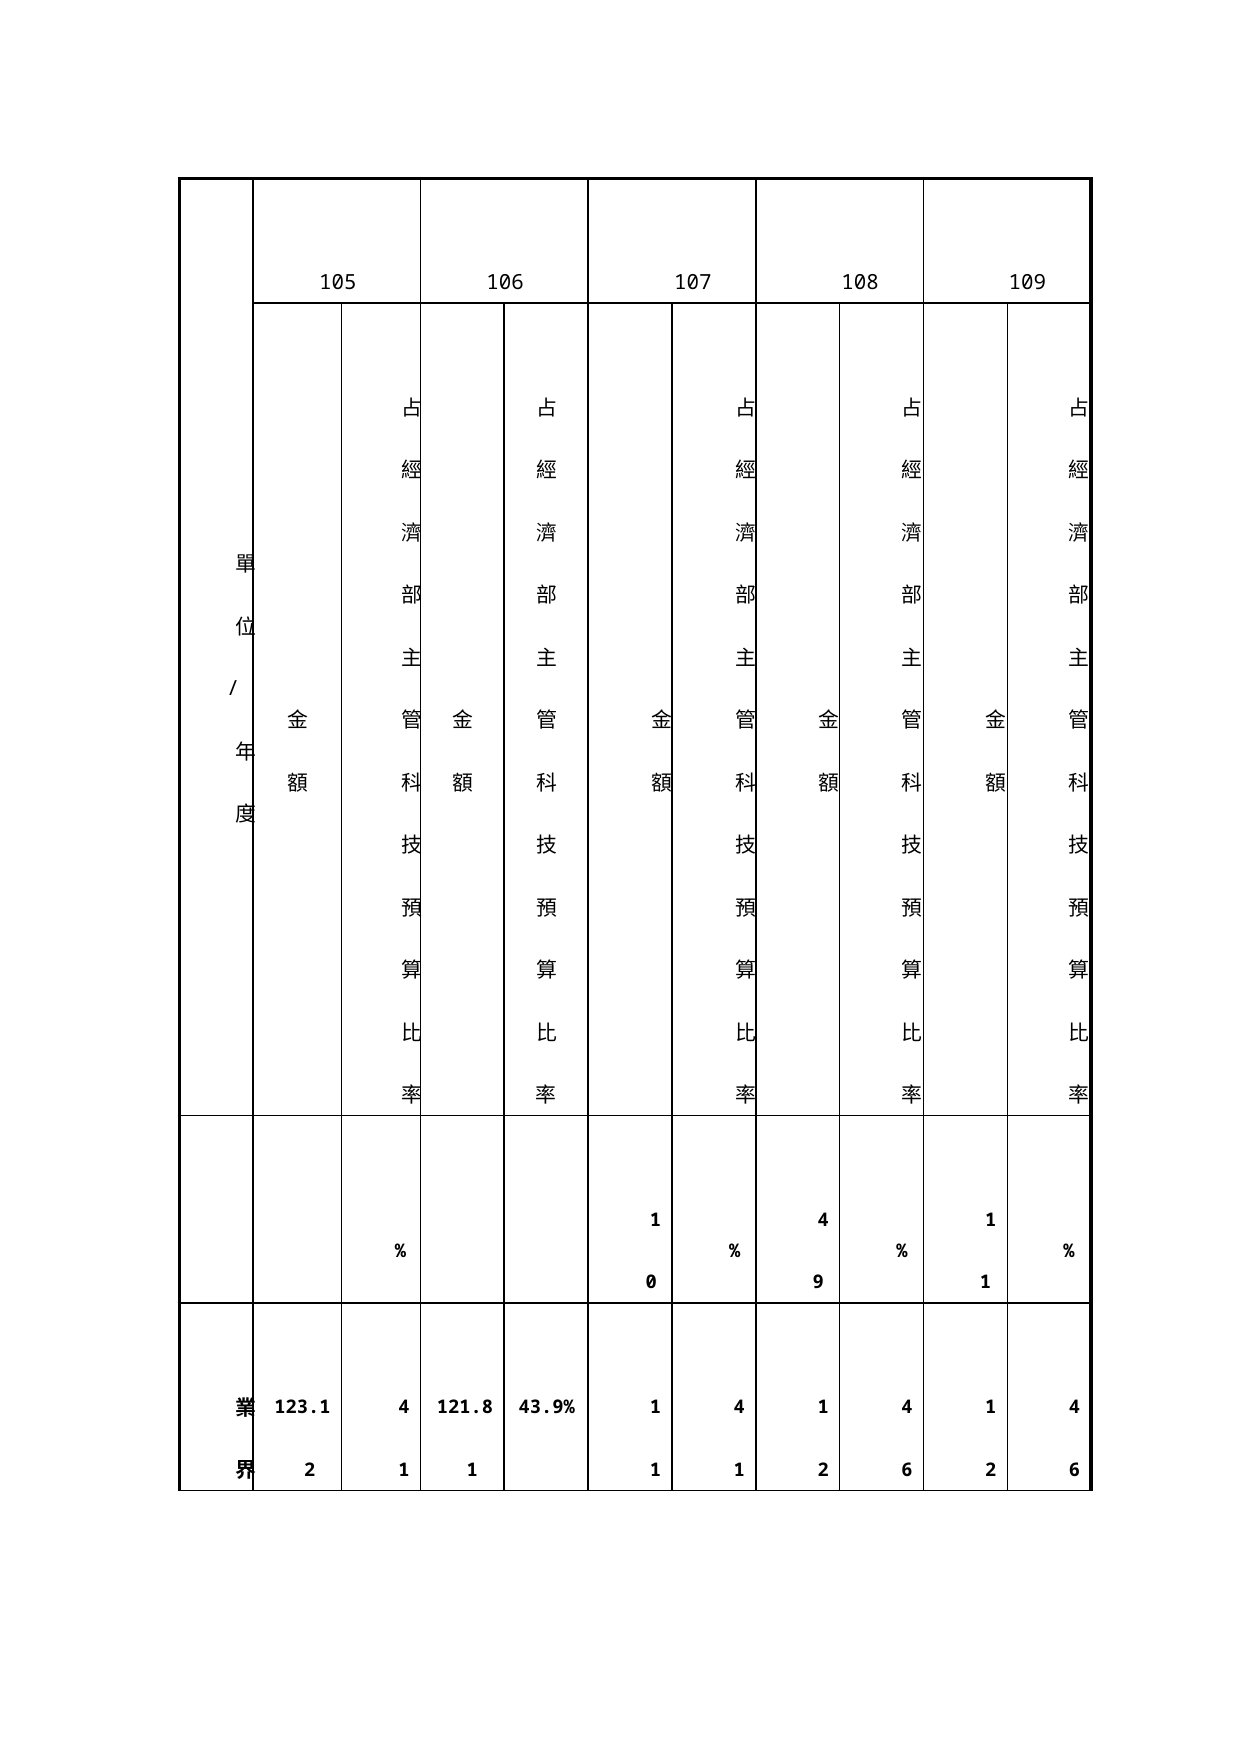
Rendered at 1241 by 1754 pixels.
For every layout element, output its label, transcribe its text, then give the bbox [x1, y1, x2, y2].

table_cell 12 [757, 1304, 839, 1490]
table_cell [505, 1116, 587, 1302]
table_header 108 [757, 180, 923, 302]
table_cell 金額 [589, 304, 671, 1115]
table_cell 占經濟部主管科技預算比率 [1008, 304, 1089, 1115]
table_cell 43.9% [505, 1304, 587, 1490]
table_header 105 [254, 180, 420, 302]
table_header 單位/年度 [181, 180, 252, 1115]
table_cell 占經濟部主管科技預算比率 [342, 304, 420, 1115]
table_cell 金額 [924, 304, 1007, 1115]
table_cell 11 [589, 1304, 671, 1490]
table_cell [421, 1116, 503, 1302]
table_cell 占經濟部主管科技預算比率 [505, 304, 587, 1115]
table_cell 金額 [421, 304, 503, 1115]
table_cell 11 [924, 1116, 1007, 1302]
table_cell 業界產量及輔導 [181, 1304, 252, 1490]
table_cell 金額 [757, 304, 839, 1115]
table_cell 10 [589, 1116, 671, 1302]
table_cell 金額 [254, 304, 341, 1115]
table_cell % [673, 1116, 755, 1302]
table_header 109 [924, 180, 1089, 302]
table_cell [254, 1116, 341, 1302]
table_cell % [1008, 1116, 1089, 1302]
table_cell 41 [673, 1304, 755, 1490]
table_cell 占經濟部主管科技預算比率 [673, 304, 755, 1115]
table_cell 占經濟部主管科技預算比率 [840, 304, 923, 1115]
table_cell % [840, 1116, 923, 1302]
table_cell 46 [840, 1304, 923, 1490]
table_cell 123.12 [254, 1304, 341, 1490]
table_cell 41 [342, 1304, 420, 1490]
table_cell 121.81 [421, 1304, 503, 1490]
table_header 107 [589, 180, 755, 302]
table_cell 法人 研發 [181, 1116, 252, 1302]
table_header 106 [421, 180, 587, 302]
table_cell 12 [924, 1304, 1007, 1490]
table_cell % [342, 1116, 420, 1302]
table_cell 46 [1008, 1304, 1089, 1490]
table_cell 49 [757, 1116, 839, 1302]
